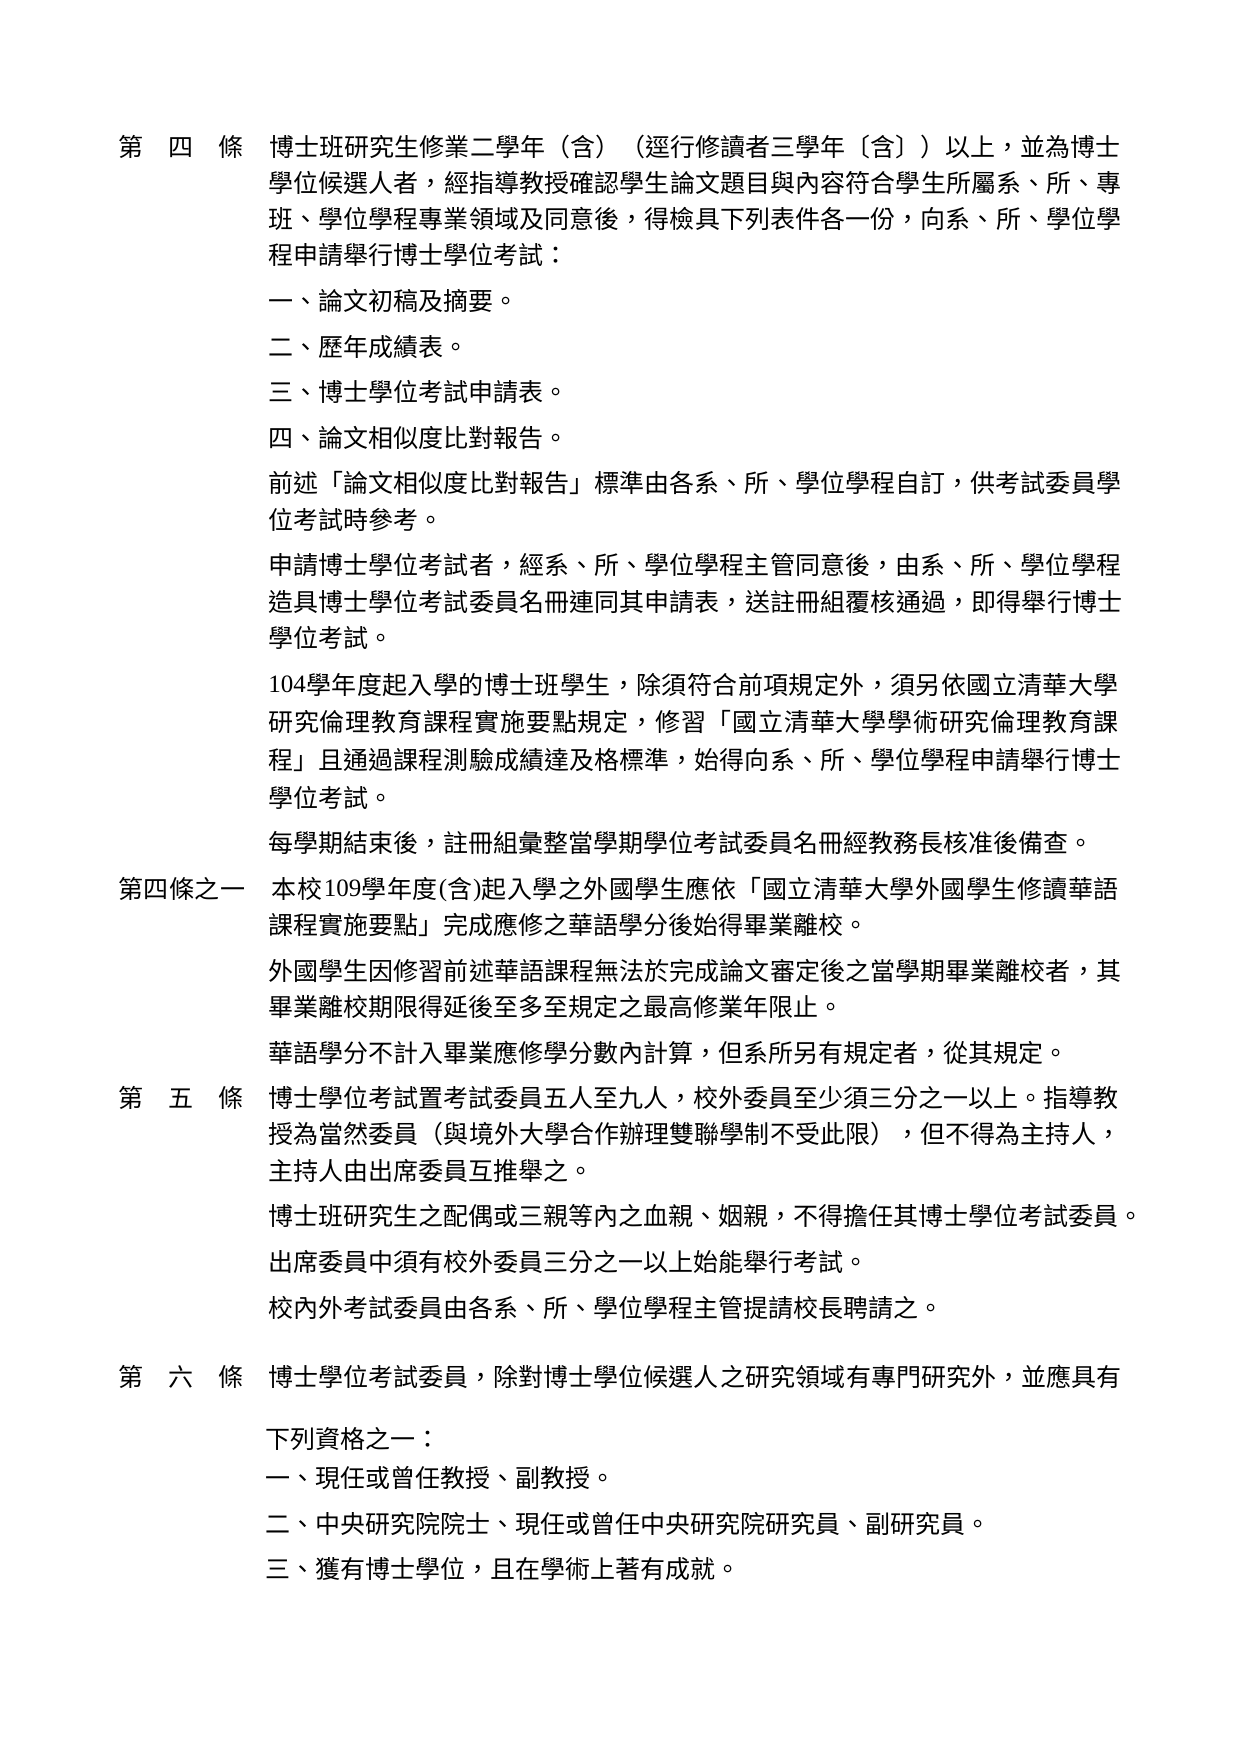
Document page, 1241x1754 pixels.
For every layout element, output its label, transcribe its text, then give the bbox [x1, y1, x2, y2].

text 第 四 條 博士班研究生修業二學年（含）（逕行修讀者三學年〔含〕）以上，並為博士學位候選人者，經指導教授確認學生論文題目與內容符合學生所屬系、所、專班、學位學程專業領域及同意後，得檢具下列表件各一份，向系、所、學位學程申請舉行博士學位考試： [118, 127, 1122, 272]
text 二、中央研究院院士、現任或曾任中央研究院研究員、副研究員。 [224, 1504, 1122, 1541]
text 四、論文相似度比對報告。 [268, 418, 1122, 454]
text 一、論文初稿及摘要。 [268, 281, 1122, 318]
text 一、現任或曾任教授、副教授。 [224, 1459, 1122, 1495]
text 第 五 條 博士學位考試置考試委員五人至九人，校外委員至少須三分之一以上。指導教授為當然委員（與境外大學合作辦理雙聯學制不受此限），但不得為主持人，主持人由出席委員互推舉之。 [118, 1079, 1122, 1187]
text 二、歷年成績表。 [268, 327, 1122, 363]
text 校內外考試委員由各系、所、學位學程主管提請校長聘請之。 [268, 1288, 1122, 1324]
text 第四條之一 本校109學年度(含)起入學之外國學生應依「國立清華大學外國學生修讀華語課程實施要點」完成應修之華語學分後始得畢業離校。 [118, 869, 1122, 942]
text 104學年度起入學的博士班學生，除須符合前項規定外，須另依國立清華大學研究倫理教育課程實施要點規定，修習「國立清華大學學術研究倫理教育課程」且通過課程測驗成績達及格標準，始得向系、所、學位學程申請舉行博士學位考試。 [268, 664, 1122, 814]
text 每學期結束後，註冊組彙整當學期學位考試委員名冊經教務長核准後備查。 [268, 824, 1122, 860]
text 華語學分不計入畢業應修學分數內計算，但系所另有規定者，從其規定。 [268, 1033, 1122, 1069]
text 申請博士學位考試者，經系、所、學位學程主管同意後，由系、所、學位學程造具博士學位考試委員名冊連同其申請表，送註冊組覆核通過，即得舉行博士學位考試。 [268, 546, 1122, 654]
text 第 六 條 博士學位考試委員，除對博士學位候選人之研究領域有專門研究外，並應具有下列資格之一： [118, 1334, 1122, 1459]
text 三、博士學位考試申請表。 [268, 373, 1122, 409]
text 三、獲有博士學位，且在學術上著有成就。 [224, 1550, 1122, 1586]
text 出席委員中須有校外委員三分之一以上始能舉行考試。 [268, 1242, 1122, 1279]
text 外國學生因修習前述華語課程無法於完成論文審定後之當學期畢業離校者，其畢業離校期限得延後至多至規定之最高修業年限止。 [268, 951, 1122, 1024]
text 前述「論文相似度比對報告」標準由各系、所、學位學程自訂，供考試委員學位考試時參考。 [268, 464, 1122, 536]
text 博士班研究生之配偶或三親等內之血親、姻親，不得擔任其博士學位考試委員。 [268, 1197, 1122, 1233]
